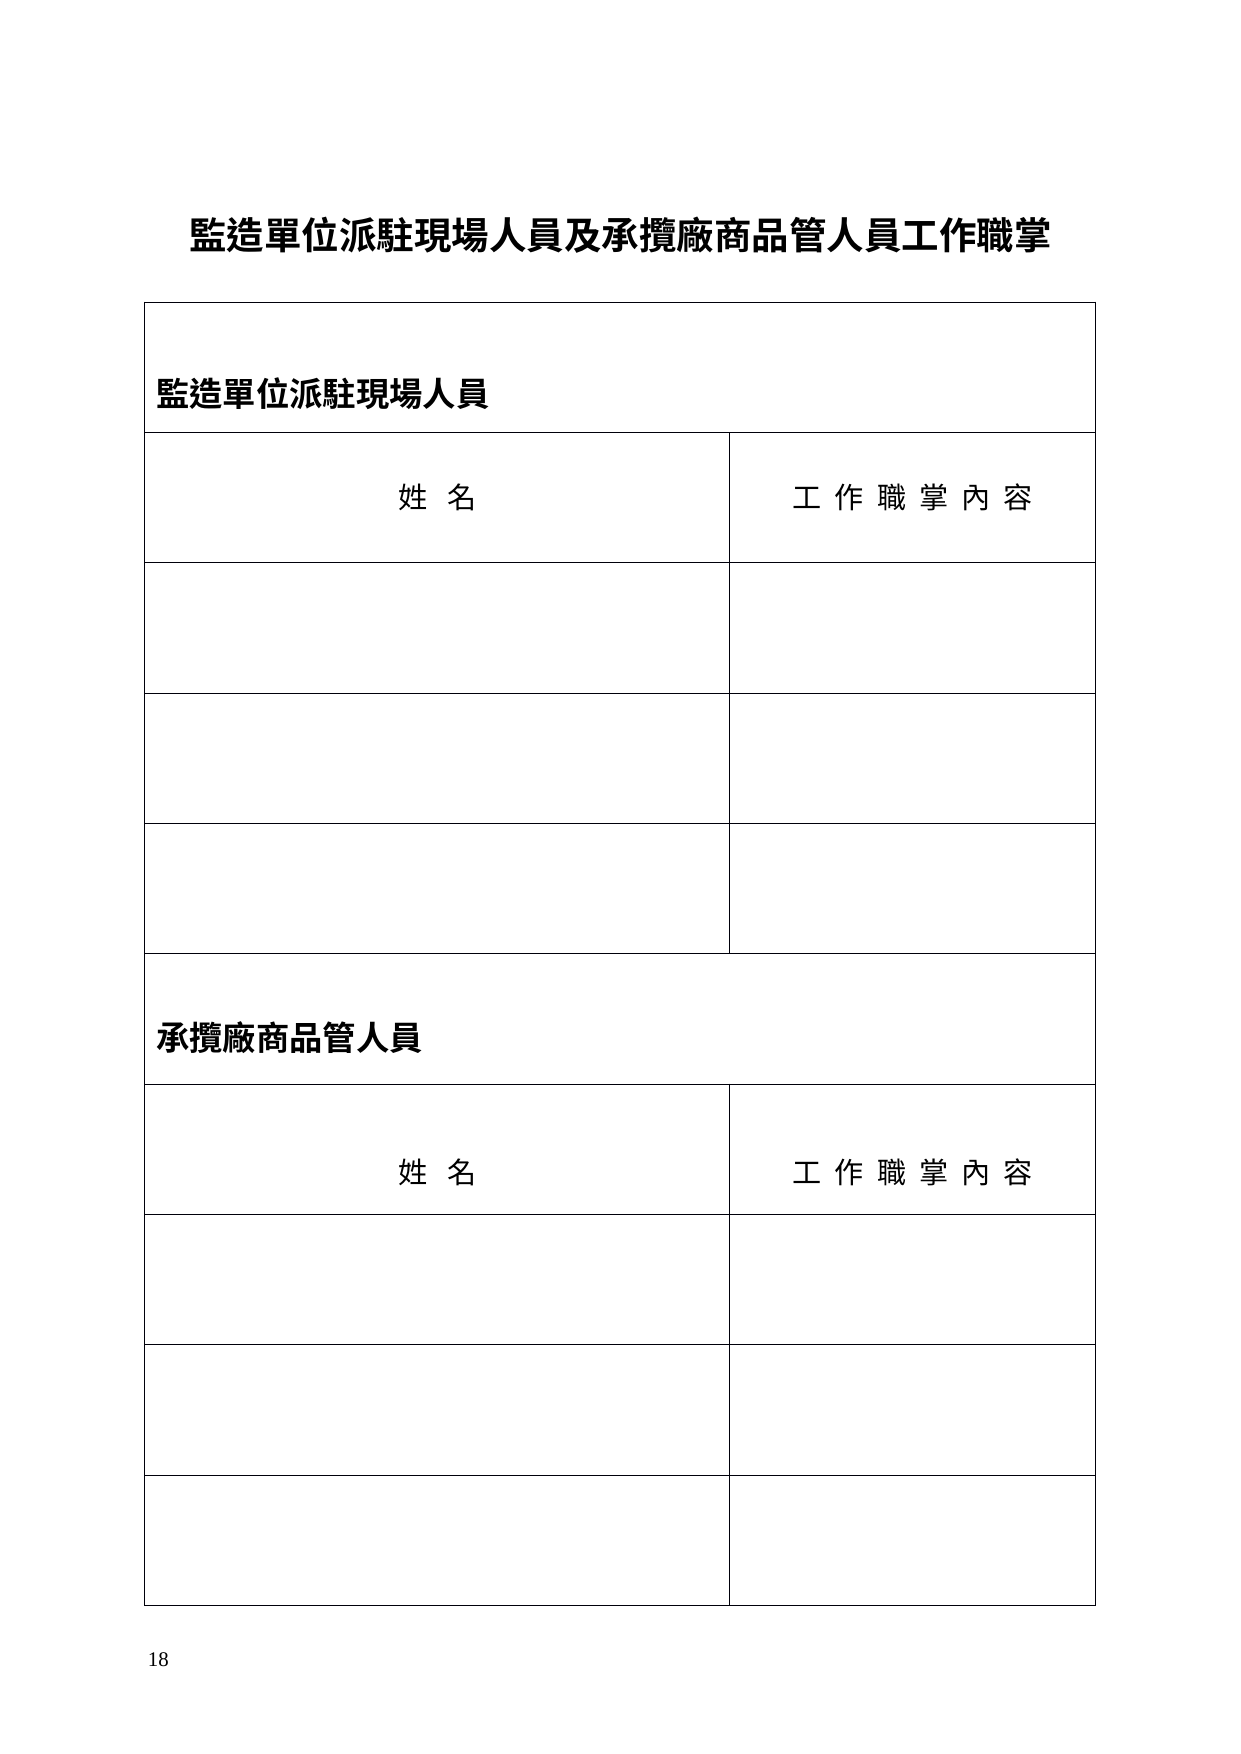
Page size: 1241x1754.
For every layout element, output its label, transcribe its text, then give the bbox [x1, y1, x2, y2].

table_cell [145, 1476, 729, 1605]
table_cell [145, 824, 729, 953]
table_cell 承攬廠商品管人員 [145, 954, 1095, 1083]
table_cell [145, 1345, 729, 1474]
table_cell 工 作 職 掌 內 容 [730, 433, 1095, 562]
table_header 監造單位派駐現場人員 [145, 303, 1095, 432]
table_cell [145, 694, 729, 823]
table_cell [730, 1476, 1095, 1605]
table_cell [730, 563, 1095, 693]
table_cell 工 作 職 掌 內 容 [730, 1085, 1095, 1214]
table_cell [145, 1215, 729, 1344]
table_cell [730, 1215, 1095, 1344]
table_cell [730, 824, 1095, 953]
table_cell [730, 1345, 1095, 1474]
table_cell [730, 694, 1095, 823]
table_cell [145, 563, 729, 693]
table_cell 姓 名 [145, 433, 729, 562]
text 監造單位派駐現場人員及承攬廠商品管人員工作職掌 [148, 189, 1092, 264]
table_cell 姓 名 [145, 1085, 729, 1214]
